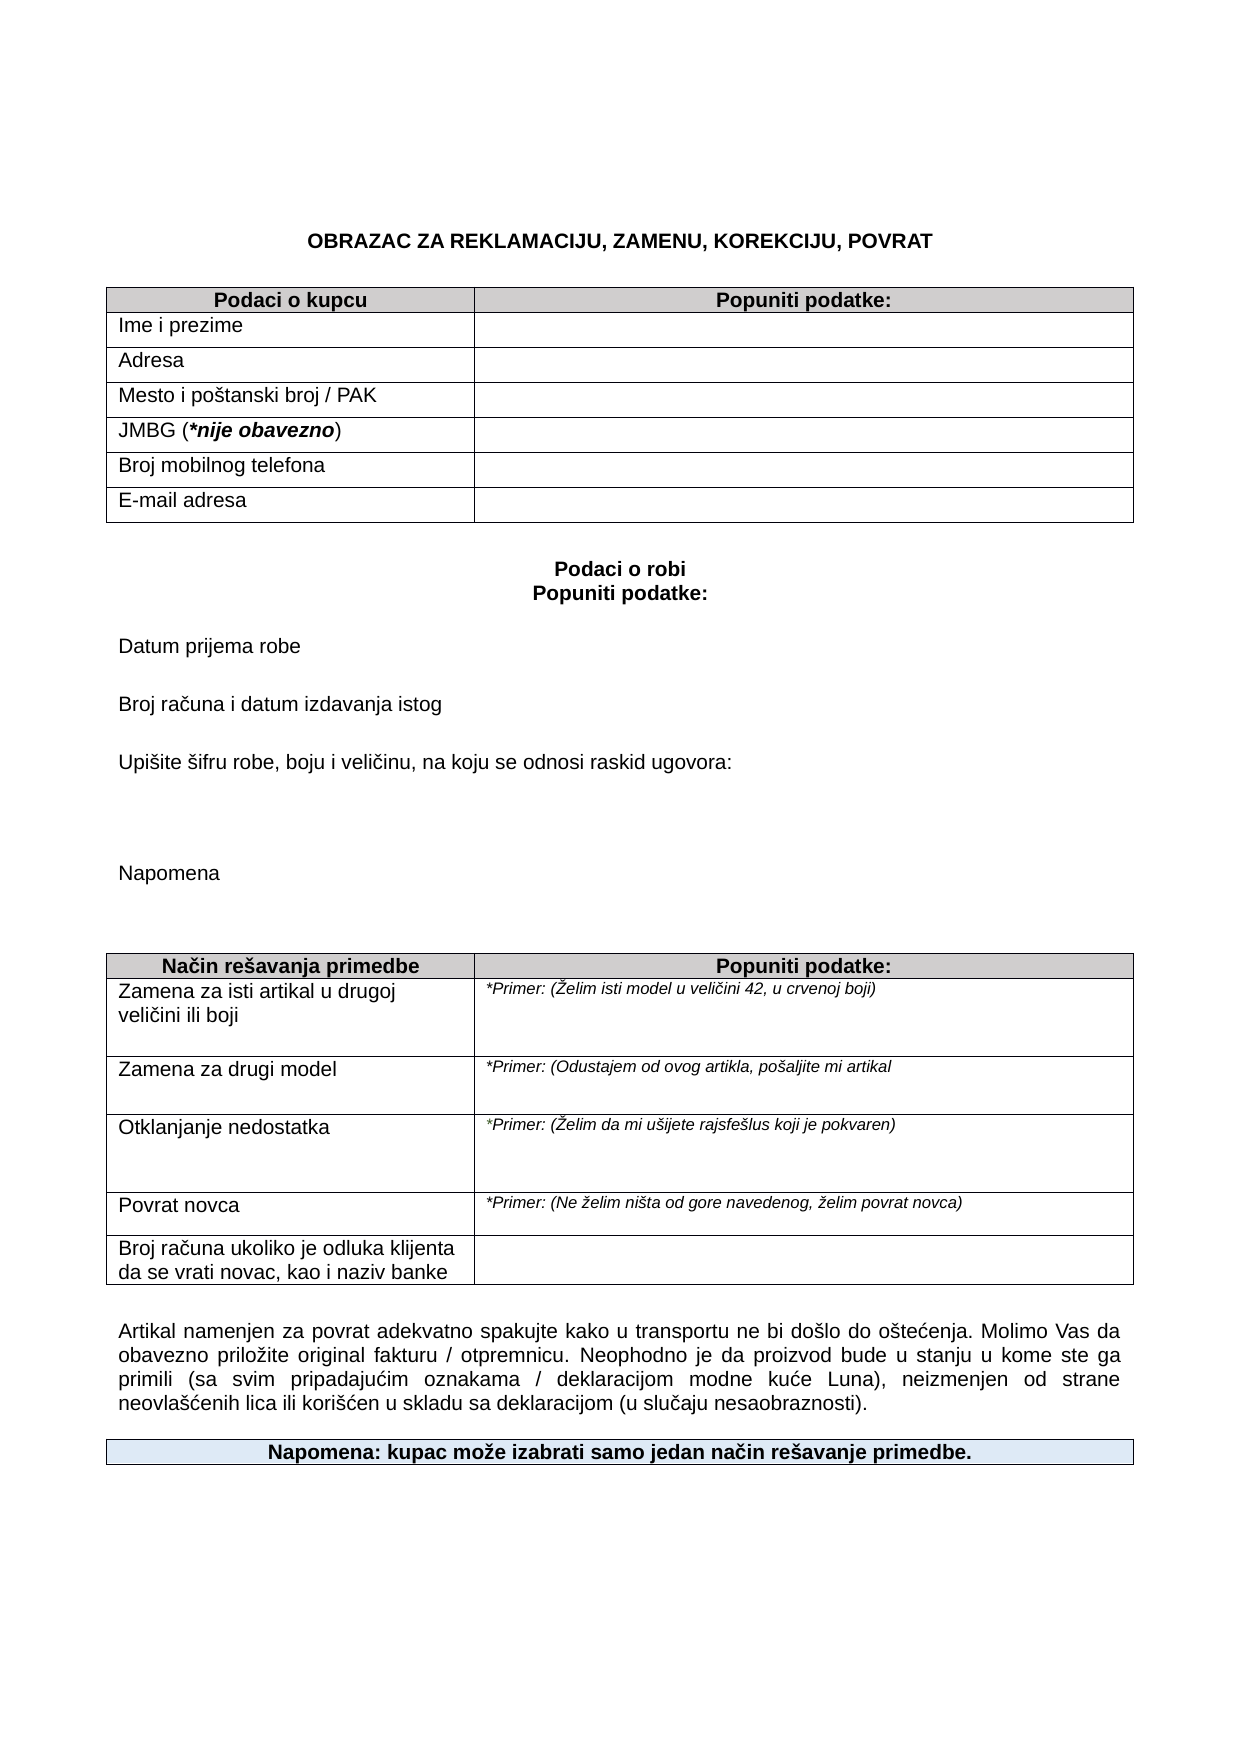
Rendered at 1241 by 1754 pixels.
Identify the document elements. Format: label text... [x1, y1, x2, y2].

table_cell Broj računa ukoliko je odluka klijenta da se vrati novac, kao i naziv banke [107, 1236, 474, 1284]
table_cell [475, 348, 1133, 382]
table_cell *Primer: (Želim da mi ušijete rajsfešlus koji je pokvaren) [475, 1115, 1133, 1192]
table_cell [475, 383, 1133, 417]
table_cell Adresa [107, 348, 474, 382]
table_cell *Primer: (Želim isti model u veličini 42, u crvenoj boji) [475, 979, 1133, 1056]
table_header Način rešavanja primedbe [107, 954, 474, 978]
table_header Podaci o kupcu [107, 288, 474, 312]
table_cell Otklanjanje nedostatka [107, 1115, 474, 1192]
table_cell *Primer: (Ne želim ništa od gore navedenog, želim povrat novca) [475, 1193, 1133, 1235]
text Upišite šifru robe, boju i veličinu, na koju se odnosi raskid ugovora: [118, 750, 1122, 774]
table_cell Broj mobilnog telefona [107, 453, 474, 487]
table_cell Mesto i poštanski broj / PAK [107, 383, 474, 417]
table_cell [475, 1236, 1133, 1284]
text OBRAZAC ZA REKLAMACIJU, ZAMENU, KOREKCIJU, POVRAT [118, 228, 1122, 252]
table_cell Povrat novca [107, 1193, 474, 1235]
table_cell Ime i prezime [107, 313, 474, 347]
text Artikal namenjen za povrat adekvatno spakujte kako u transportu ne bi došlo do oštećenja. Molimo Vas da obavezno priložite original fakturu / otpremnicu. Neophodno je da proizvod bude u stanju u kome ste ga primili (sa svim pripadajućim oznakama / deklaracijom modne kuće Luna), neizmenjen od strane neovlašćenih lica ili korišćen u skladu sa deklaracijom (u slučaju nesaobraznosti). [118, 1319, 1122, 1414]
table_header Popuniti podatke: [475, 954, 1133, 978]
text Napomena [118, 861, 1122, 885]
table_cell [475, 418, 1133, 452]
table_cell JMBG (*nije obavezno) [107, 418, 474, 452]
text Podaci o robi [118, 557, 1122, 581]
table_cell [475, 488, 1133, 522]
table_header Popuniti podatke: [475, 288, 1133, 312]
table_cell [475, 453, 1133, 487]
table_cell *Primer: (Odustajem od ovog artikla, pošaljite mi artikal [475, 1057, 1133, 1114]
table_cell Zamena za drugi model [107, 1057, 474, 1114]
table_cell E-mail adresa [107, 488, 474, 522]
table_header Napomena: kupac može izabrati samo jedan način rešavanje primedbe. [107, 1440, 1133, 1463]
table_cell Zamena za isti artikal u drugoj veličini ili boji [107, 979, 474, 1056]
text Broj računa i datum izdavanja istog [118, 692, 1122, 716]
text Datum prijema robe [118, 634, 1122, 658]
table_cell [475, 313, 1133, 347]
text Popuniti podatke: [118, 581, 1122, 605]
